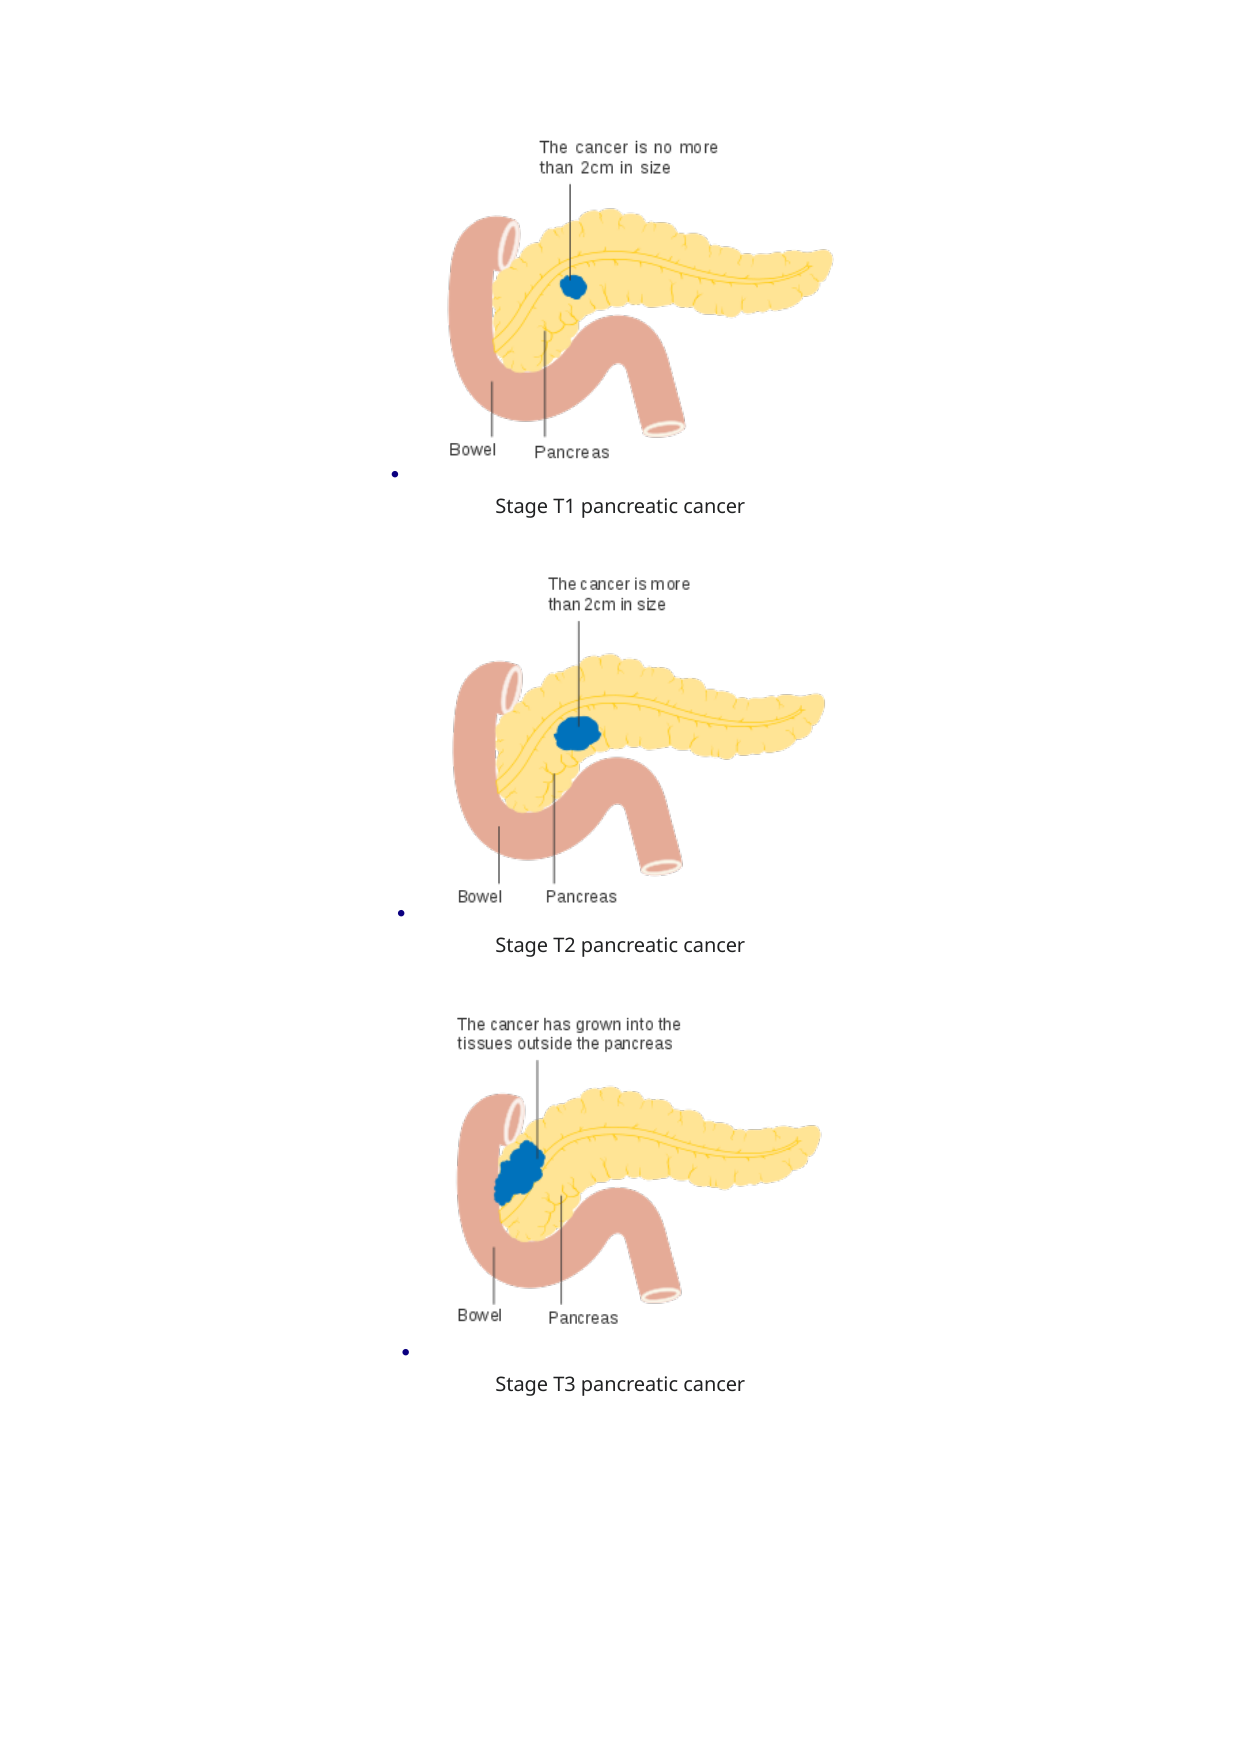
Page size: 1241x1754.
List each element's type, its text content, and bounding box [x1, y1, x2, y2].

picture [405, 556, 844, 923]
picture [399, 118, 850, 484]
list Stage T2 pancreatic cancer [118, 931, 1122, 958]
list Stage T3 pancreatic cancer [118, 1370, 1122, 1397]
list Stage T1 pancreatic cancer [118, 493, 1122, 520]
picture [410, 995, 839, 1362]
